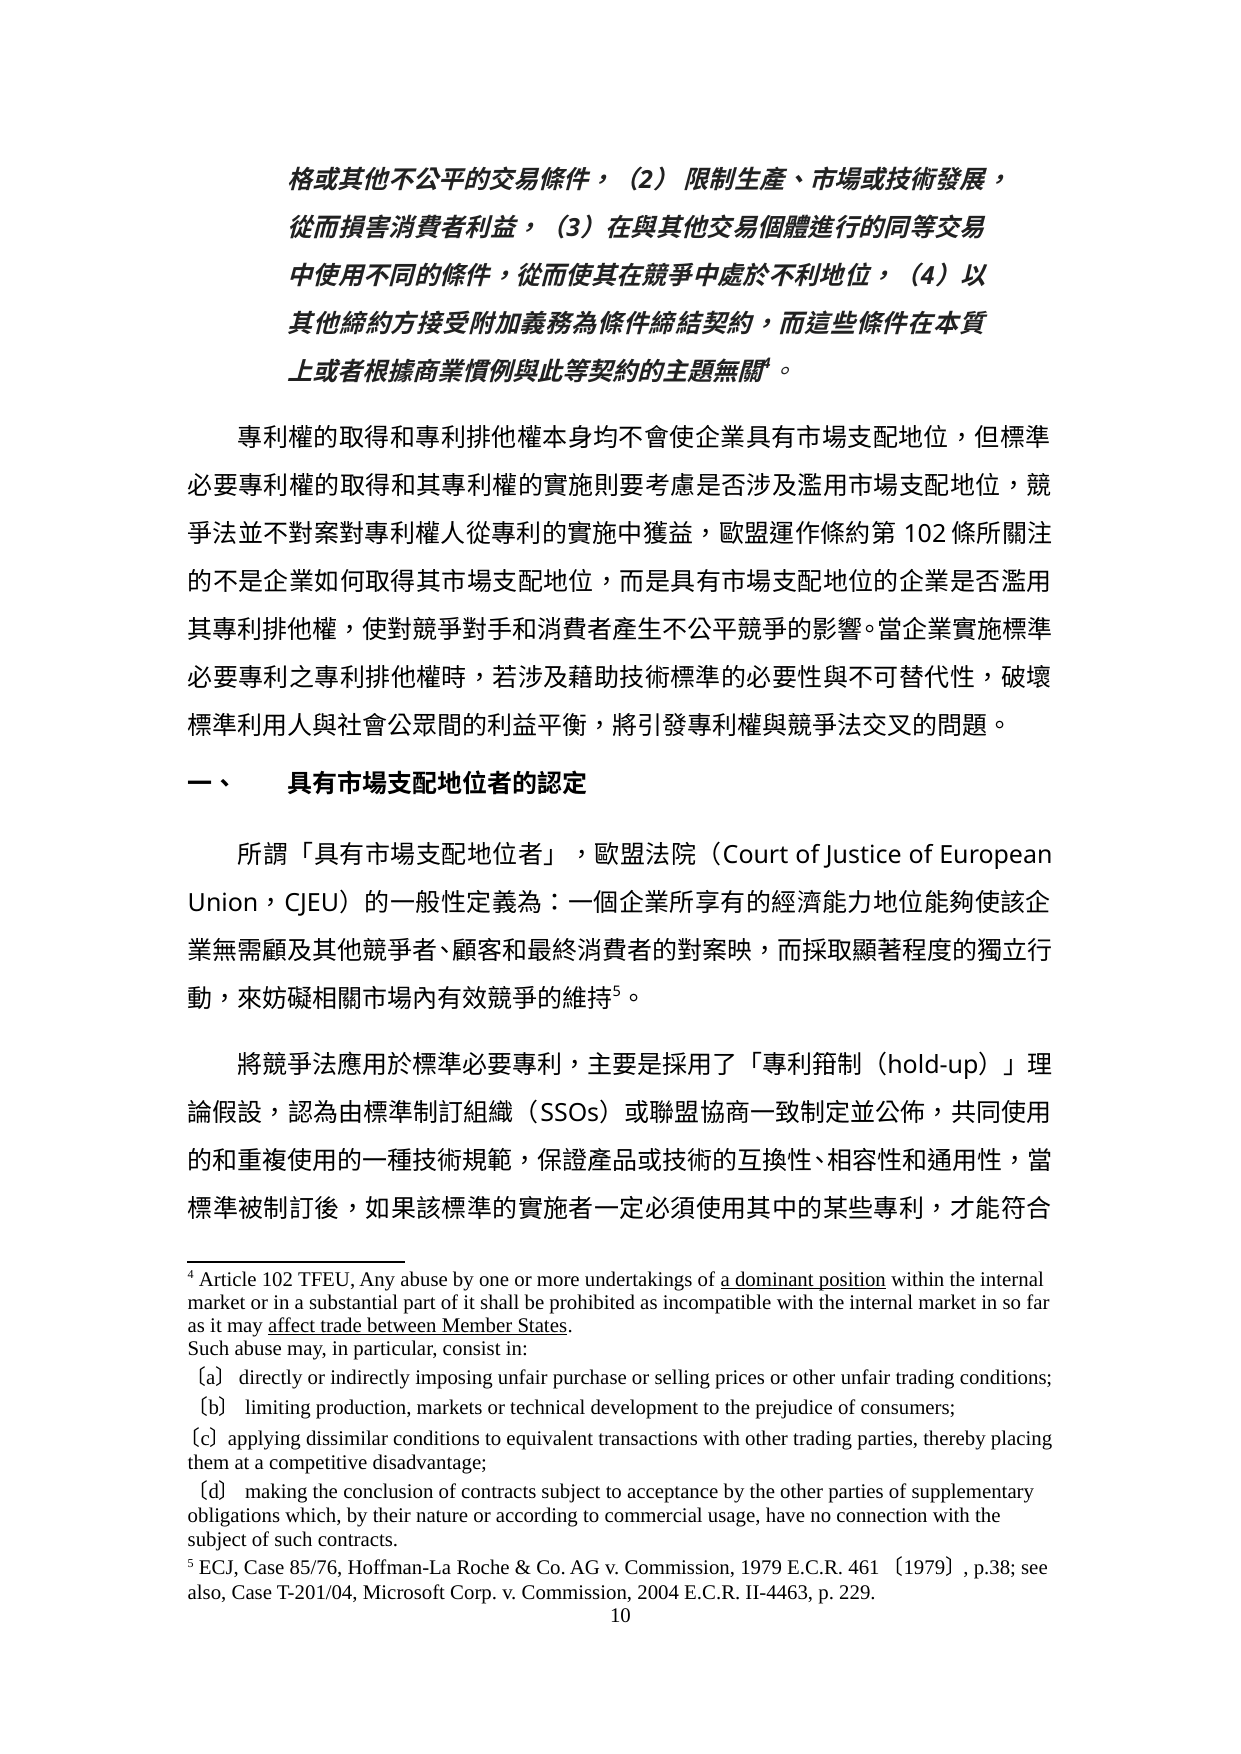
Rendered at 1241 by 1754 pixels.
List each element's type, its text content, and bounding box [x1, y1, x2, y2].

text 專利權的取得和專利排他權本身均不會使企業具有市場支配地位，但標準必要專利權的取得和其專利權的實施則要考慮是否涉及濫用市場支配地位，競爭法並不對案對專利權人從專利的實施中獲益，歐盟運作條約第102條所關注的不是企業如何取得其市場支配地位，而是具有市場支配地位的企業是否濫用其專利排他權，使對競爭對手和消費者產生不公平競爭的影響。當企業實施標準必要專利之專利排他權時，若涉及藉助技術標準的必要性與不可替代性，破壞標準利用人與社會公眾間的利益平衡，將引發專利權與競爭法交叉的問題。 [187, 408, 1053, 744]
text Article 102 TFEU, Any abuse by one or more undertakings of a dominant position within the internal market or in a substantial part of it shall be prohibited as incompatible with the internal market in so far as it may affect trade between Member States. [187, 1268, 1053, 1337]
text 將競爭法應用於標準必要專利，主要是採用了「專利箝制（hold-up）」理論假設，認為由標準制訂組織（SSOs）或聯盟協商一致制定並公佈，共同使用的和重複使用的一種技術規範，保證產品或技術的互換性、相容性和通用性，當標準被制訂後，如果該標準的實施者一定必須使用其中的某些專利，才能符合 [187, 1035, 1053, 1227]
text 〔a〕 directly or indirectly imposing unfair purchase or selling prices or other unfair trading conditions; [187, 1360, 1053, 1391]
text 歐盟運作條約第102 條：具有市場支配地位者不得濫用其力量對會員國之正常市場競爭機制造成影響，濫用市場支配地位的行為包括：（1）直接或間接地強行規定不公平的購買或銷售價格或其他不公平的交易條件，（2） 限制生產、市場或技術發展，從而損害消費者利益，（3）在與其他交易個體進行的同等交易中使用不同的條件，從而使其在競爭中處於不利地位，（4）以其他締約方接受附加義務為條件締結契約，而這些條件在本質上或者根據商業慣例與此等契約的主題無關。 [287, 150, 985, 389]
text 所謂「具有市場支配地位者」，歐盟法院（Court of Justice of European Union，CJEU）的一般性定義為：一個企業所享有的經濟能力地位能夠使該企業無需顧及其他競爭者、顧客和最終消費者的對案映，而採取顯著程度的獨立行動，來妨礙相關市場內有效競爭的維持。 [187, 825, 1053, 1017]
text Such abuse may, in particular, consist in: [187, 1337, 1053, 1360]
subtitle 具有市場支配地位者的認定 [187, 762, 1053, 800]
text 〔d〕 making the conclusion of contracts subject to acceptance by the other parties of supplementary obligations which, by their nature or according to commercial usage, have no connection with the subject of such contracts. [187, 1474, 1053, 1551]
text ECJ, Case 85/76, Hoffman-La Roche & Co. AG v. Commission, 1979 E.C.R. 461 〔1979〕, p.38; see also, Case T-201/04, Microsoft Corp. v. Commission, 2004 E.C.R. II-4463, p. 229. [187, 1551, 1053, 1604]
text 〔c〕 applying dissimilar conditions to equivalent transactions with other trading parties, thereby placing them at a competitive disadvantage; [187, 1421, 1053, 1474]
text 〔b〕 limiting production, markets or technical development to the prejudice of consumers; [187, 1391, 1053, 1421]
